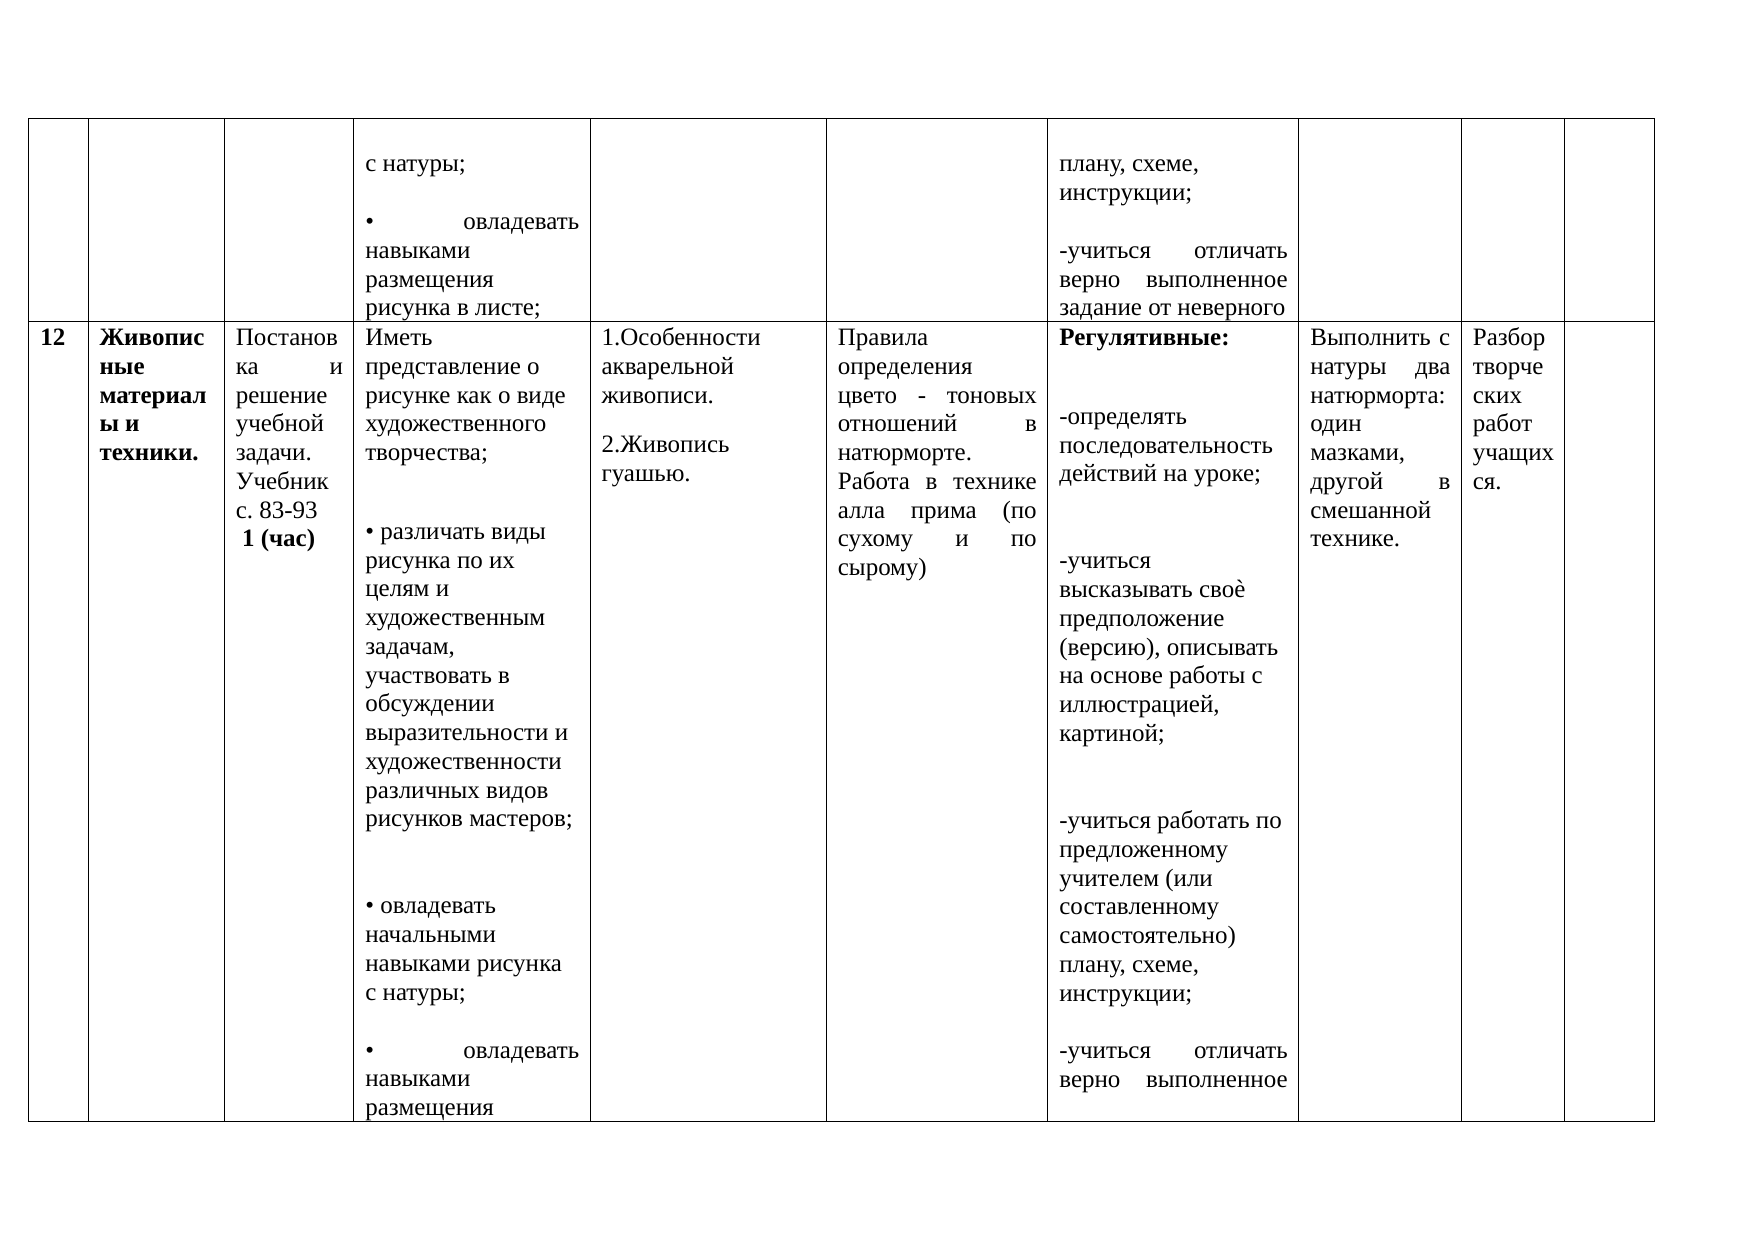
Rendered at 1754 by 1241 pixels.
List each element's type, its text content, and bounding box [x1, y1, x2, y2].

table_cell Правила определения цвето - тоновых отношений в натюрморте. Работа в технике алла прима (по сухому и по сырому) [827, 322, 1047, 1121]
table_cell плану, схеме, инструкции; -учиться отличать верно выполненное задание от неверного [1048, 119, 1298, 321]
table_cell Иметь представление о рисунке как о виде художе­ственного творчества; • различать виды рисунка по их целям и художественным задачам, участвовать в обсуждении выразительности и худо­жественности различных видов рисунков мастеров; • овладевать начальными навыками рисунка с натуры; • овладевать навыками размещения [354, 322, 590, 1121]
table_cell с натуры; • овладевать навыками размещения рисунка в листе; [354, 119, 590, 321]
table_cell [1565, 322, 1654, 1121]
table_cell [29, 119, 88, 321]
table_cell Постановка и решение учебной задачи. Учебник с. 83-93 1 (час) [225, 322, 353, 1121]
table_cell [1462, 119, 1564, 321]
table_cell [827, 119, 1047, 321]
table_cell [225, 119, 353, 321]
table_cell 12 [29, 322, 88, 1121]
table_cell [89, 119, 224, 321]
table_cell 1.Особенности акварельной живописи. 2.Живопись гуашью. [591, 322, 826, 1121]
table_cell [1299, 119, 1461, 321]
table_cell Разбор творческих работ учащихся. [1462, 322, 1564, 1121]
table_cell Выполнить с натуры два натюрморта: один мазками, другой в смешанной технике. [1299, 322, 1461, 1121]
table_cell Регулятивные: -определять последовательность действий на уроке; -учиться высказывать своѐ предположение (версию), описывать на основе работы с иллюстрацией, картиной; -учиться работать по предложенному учителем (или составленному самостоятельно) плану, схеме, инструкции; -учиться отличать верно выполненное [1048, 322, 1298, 1121]
table_cell Живописные материалы и техники. [89, 322, 224, 1121]
table_cell [1565, 119, 1654, 321]
table_cell [591, 119, 826, 321]
